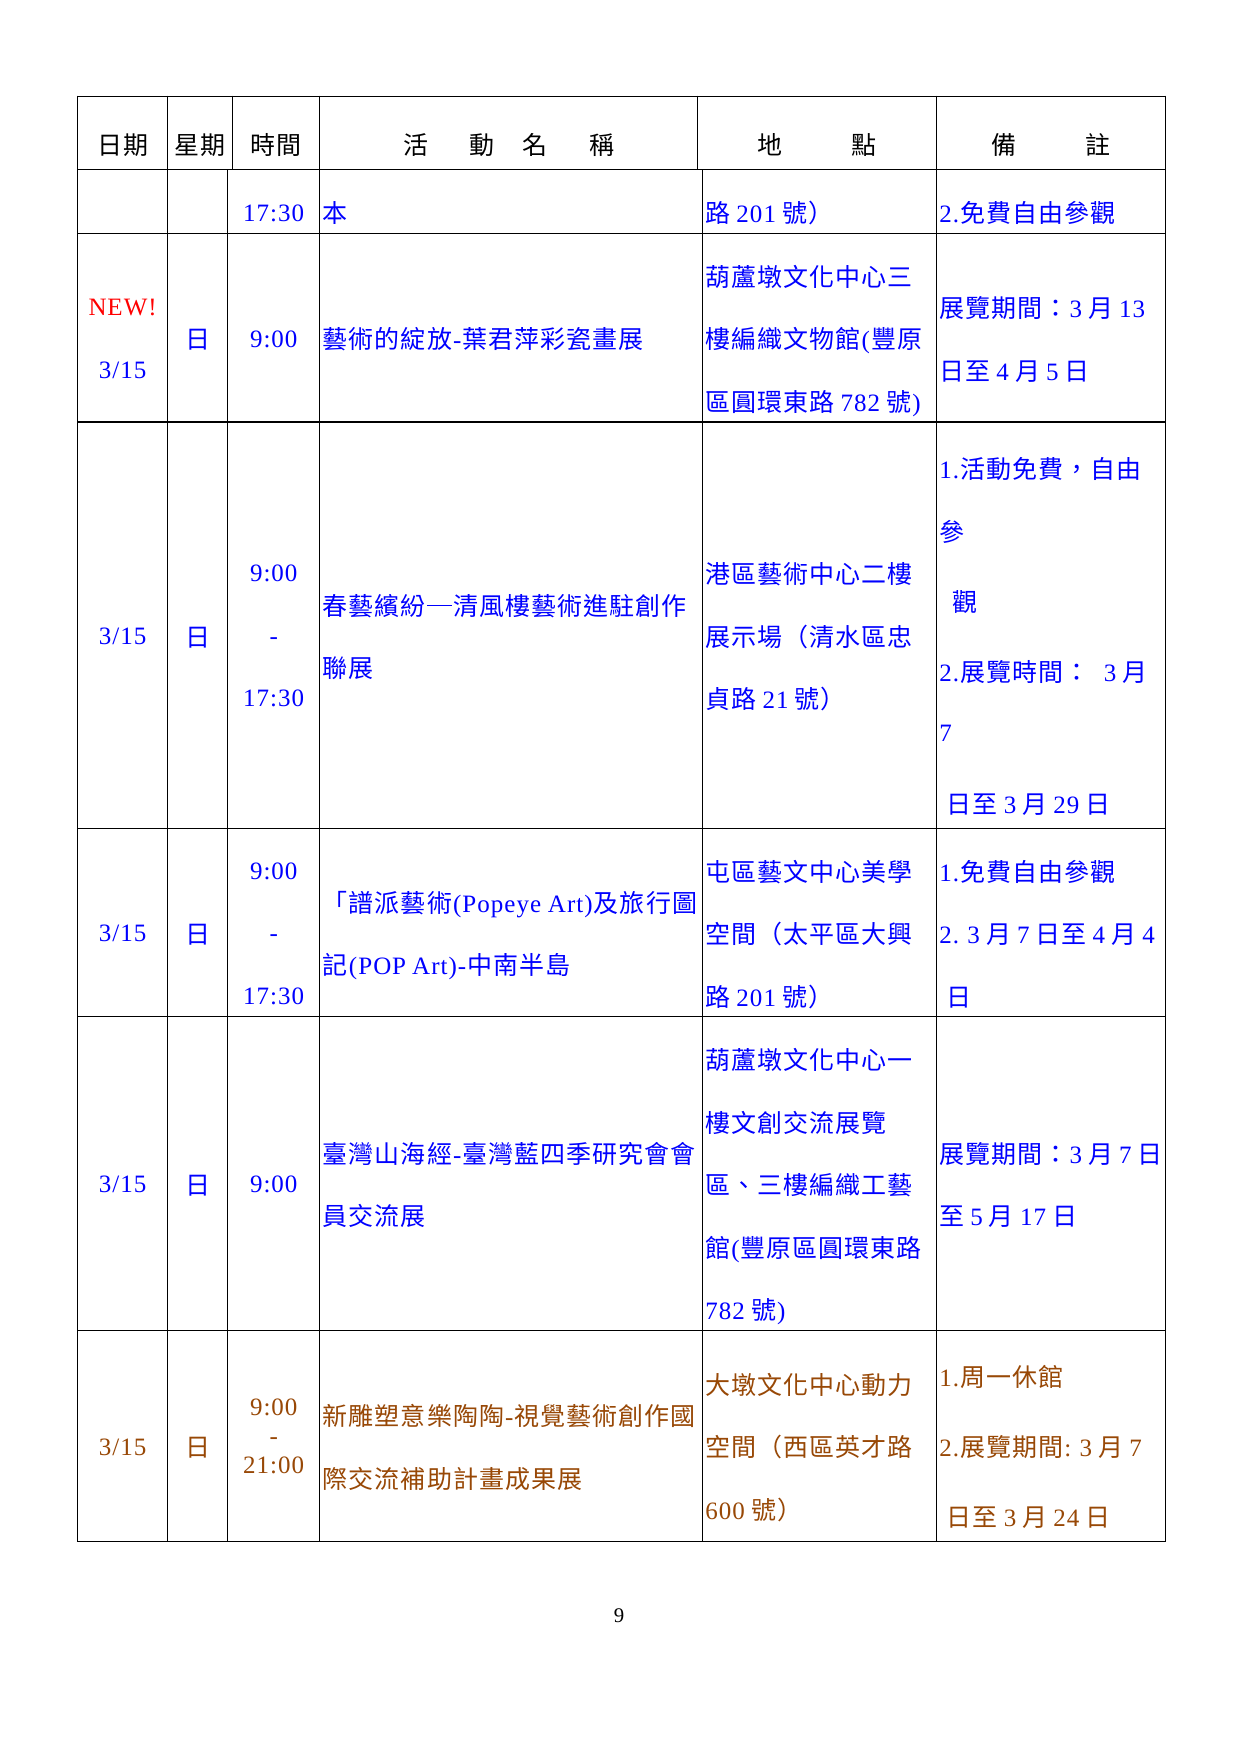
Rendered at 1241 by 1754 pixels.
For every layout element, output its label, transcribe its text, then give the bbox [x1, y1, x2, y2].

table_cell NEW! 3/15 [78, 234, 167, 421]
table_cell 3/15 [78, 829, 167, 1016]
table_cell - 17:30 [228, 170, 319, 233]
table_cell 「譜派藝術(Popeye Art)及旅行圖記(POP Art)-中南半島 [320, 829, 702, 1016]
table_cell 葫蘆墩文化中心三樓編織文物館(豐原區圓環東路782號) [703, 234, 936, 421]
table_cell [168, 170, 227, 233]
table_header 時間 [233, 97, 319, 169]
table_header 日期 [78, 97, 167, 169]
table_header 備 註 [937, 97, 1165, 169]
table_cell 展覽期間：3月13日至4月5日 [937, 234, 1165, 421]
table_cell 3/15 [78, 1331, 167, 1541]
table_cell 1.周一休館 2.展覽期間: 3月7 日至3月24日 [937, 1331, 1165, 1541]
table_cell 2.免費自由參觀 [937, 170, 1165, 233]
table_cell 本 [320, 170, 702, 233]
table_cell 9:00 [228, 234, 319, 421]
table_cell 臺灣山海經-臺灣藍四季研究會會員交流展 [320, 1017, 702, 1329]
table_cell 9:00 - 17:30 [228, 423, 319, 827]
table_cell 日 [168, 234, 227, 421]
table_cell 9:00 - 17:30 [228, 829, 319, 1016]
table_cell 9:00 [228, 1017, 319, 1329]
table_cell [78, 170, 167, 233]
table_cell 9:00 - 21:00 [228, 1331, 319, 1541]
table_cell 大墩文化中心動力空間（西區英才路600號） [703, 1331, 936, 1541]
table_cell 日 [168, 1331, 227, 1541]
table_cell 日 [168, 1017, 227, 1329]
table_cell 日 [168, 423, 227, 827]
table_cell 3/15 [78, 423, 167, 827]
table_cell 1.活動免費，自由參 觀 2.展覽時間： 3月7 日至3月29日 [937, 423, 1165, 827]
table_cell 3/15 [78, 1017, 167, 1329]
table_cell 藝術的綻放-葉君萍彩瓷畫展 [320, 234, 702, 421]
table_cell 新雕塑意樂陶陶-視覺藝術創作國際交流補助計畫成果展 [320, 1331, 702, 1541]
table_header 活 動 名 稱 [320, 97, 697, 169]
table_header 星期 [168, 97, 232, 169]
table_header 地 點 [698, 97, 936, 169]
table_cell 港區藝術中心二樓展示場（清水區忠貞路21號） [703, 423, 936, 827]
table_cell 日 [168, 829, 227, 1016]
table_cell 春藝繽紛─清風樓藝術進駐創作聯展 [320, 423, 702, 827]
table_cell 1.免費自由參觀 2. 3月7日至4月4 日 [937, 829, 1165, 1016]
table_cell 屯區藝文中心美學空間（太平區大興路201號） [703, 829, 936, 1016]
table_cell 路201號） [703, 170, 936, 233]
table_cell 展覽期間：3月7日至5月17日 [937, 1017, 1165, 1329]
table_cell 葫蘆墩文化中心一樓文創交流展覽區、三樓編織工藝館(豐原區圓環東路782號) [703, 1017, 936, 1329]
